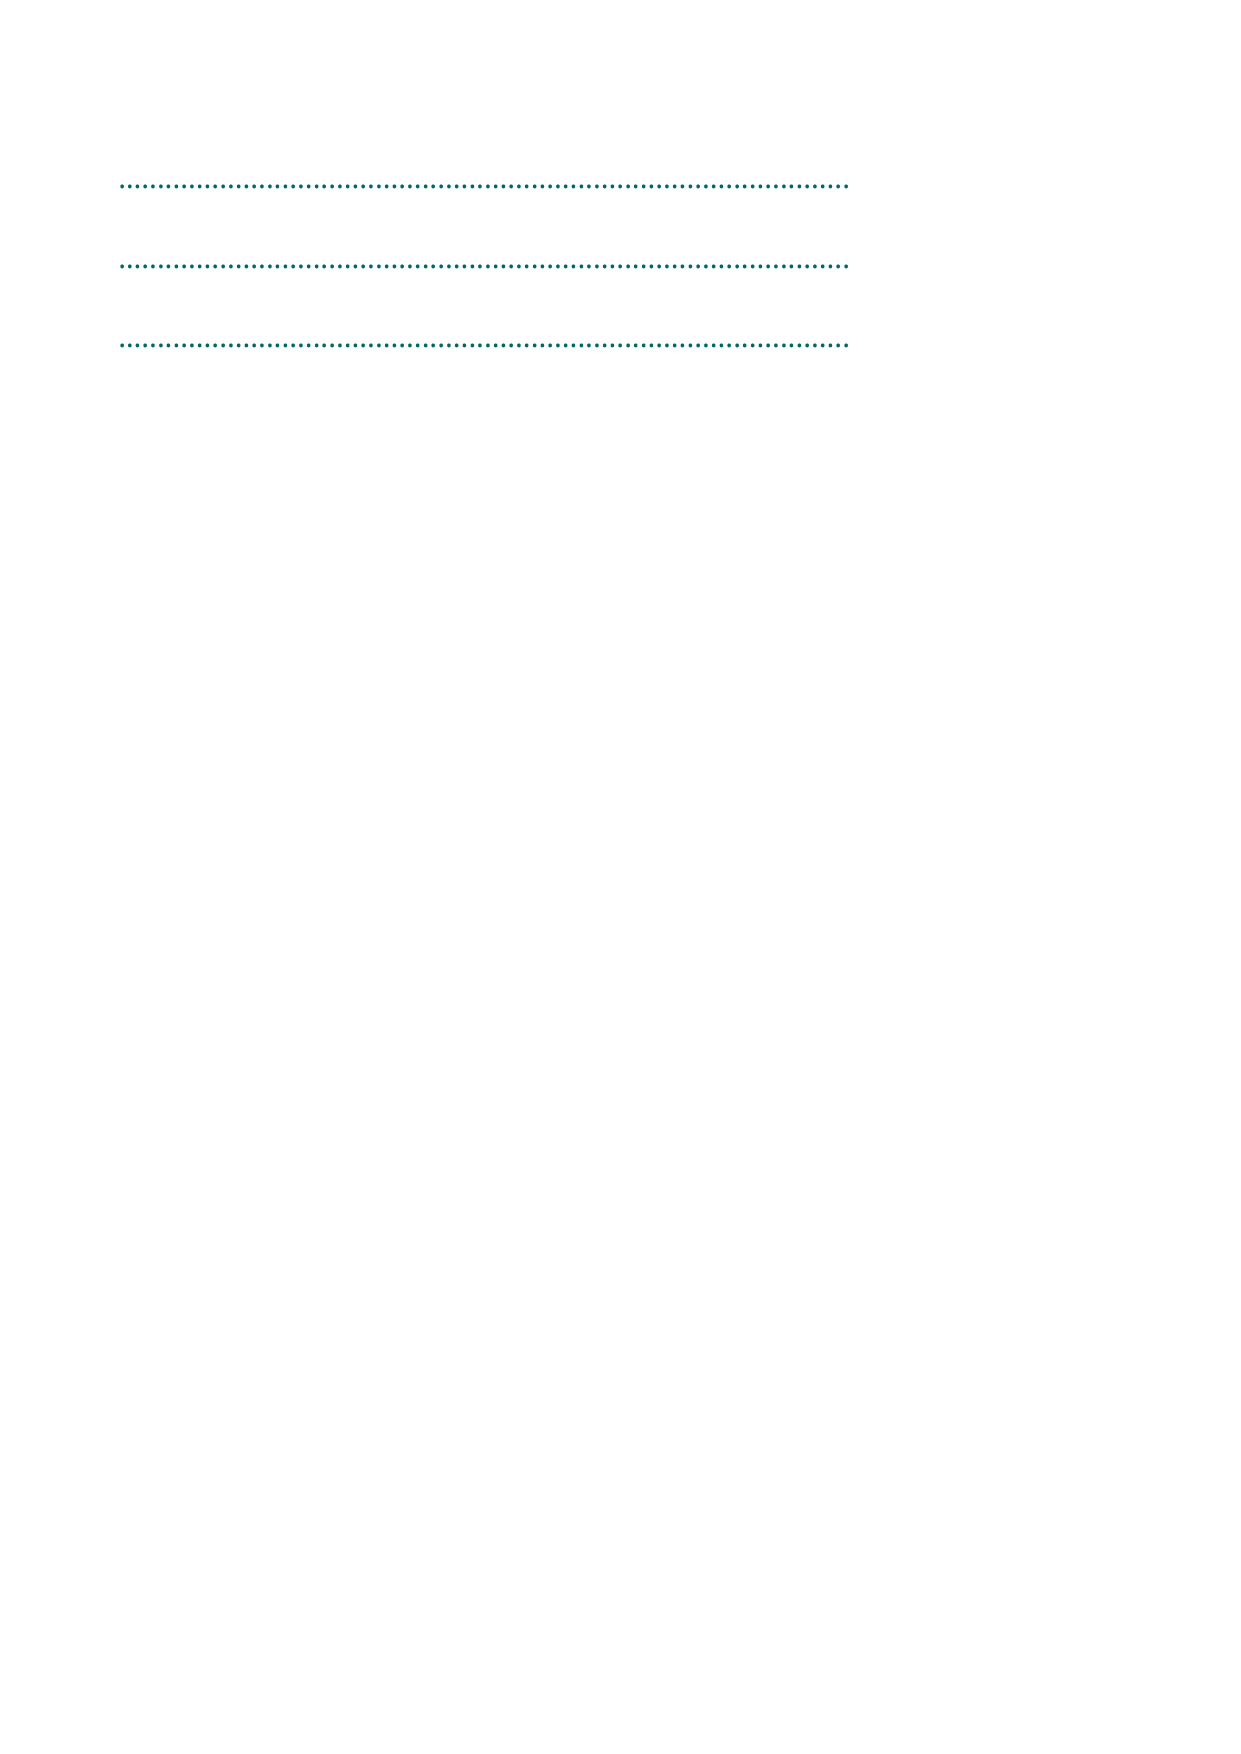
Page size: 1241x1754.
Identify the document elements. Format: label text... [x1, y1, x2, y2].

text …........................................................................................... [118, 158, 1122, 197]
text …........................................................................................... [118, 237, 1122, 277]
text …........................................................................................... [118, 317, 1122, 356]
